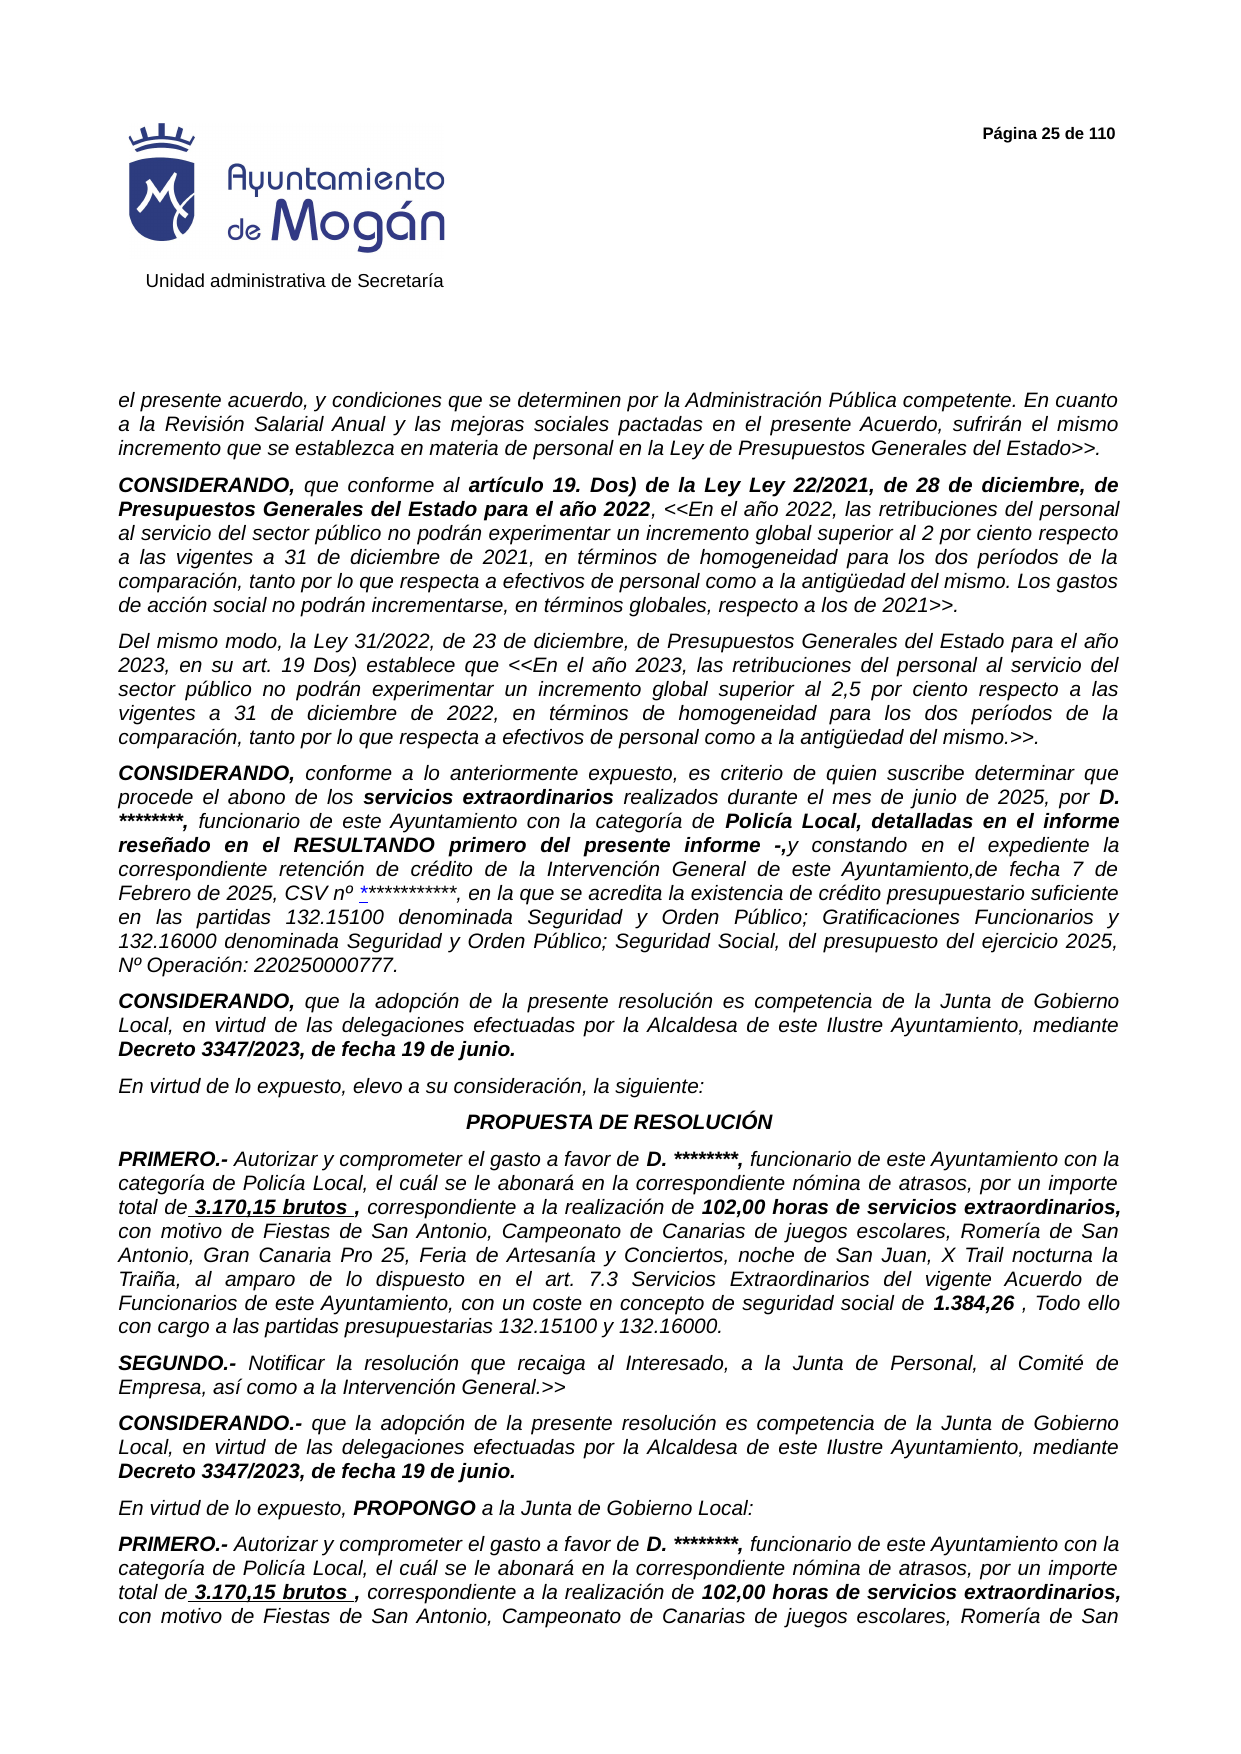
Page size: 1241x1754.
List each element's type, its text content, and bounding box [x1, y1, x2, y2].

text CONSIDERANDO, conforme a lo anteriormente expuesto, es criterio de quien suscribe determinar que procede el abono de los servicios extraordinarios realizados durante el mes de junio de 2025, por D. ********, funcionario de este Ayuntamiento con la categoría de Policía Local, detalladas en el informe reseñado en el RESULTANDO primero del presente informe -,y constando en el expediente la correspondiente retención de crédito de la Intervención General de este Ayuntamiento,de fecha 7 de Febrero de 2025, CSV nº ************, en la que se acredita la existencia de crédito presupuestario suficiente en las partidas 132.15100 denominada Seguridad y Orden Público; Gratificaciones Funcionarios y 132.16000 denominada Seguridad y Orden Público; Seguridad Social, del presupuesto del ejercicio 2025, Nº Operación: 220250000777. [118, 761, 1122, 977]
text Del mismo modo, la Ley 31/2022, de 23 de diciembre, de Presupuestos Generales del Estado para el año 2023, en su art. 19 Dos) establece que <<En el año 2023, las retribuciones del personal al servicio del sector público no podrán experimentar un incremento global superior al 2,5 por ciento respecto a las vigentes a 31 de diciembre de 2022, en términos de homogeneidad para los dos períodos de la comparación, tanto por lo que respecta a efectivos de personal como a la antigüedad del mismo.>>. [118, 629, 1122, 749]
text PRIMERO.- Autorizar y comprometer el gasto a favor de D. ********, funcionario de este Ayuntamiento con la categoría de Policía Local, el cuál se le abonará en la correspondiente nómina de atrasos, por un importe total de 3.170,15 brutos , correspondiente a la realización de 102,00 horas de servicios extraordinarios, con motivo de Fiestas de San Antonio, Campeonato de Canarias de juegos escolares, Romería de San Antonio, Gran Canaria Pro 25, Feria de Artesanía y Conciertos, noche de San Juan, X Trail nocturna la Traiña, al amparo de lo dispuesto en el art. 7.3 Servicios Extraordinarios del vigente Acuerdo de Funcionarios de este Ayuntamiento, con un coste en concepto de seguridad social de 1.384,26 , Todo ello con cargo a las partidas presupuestarias 132.15100 y 132.16000. [118, 1147, 1122, 1338]
text En virtud de lo expuesto, elevo a su consideración, la siguiente: [118, 1074, 1122, 1098]
text SEGUNDO.- Notificar la resolución que recaiga al Interesado, a la Junta de Personal, al Comité de Empresa, así como a la Intervención General.>> [118, 1351, 1122, 1399]
text PROPUESTA DE RESOLUCIÓN [118, 1110, 1122, 1134]
picture [128, 123, 445, 259]
text En virtud de lo expuesto, PROPONGO a la Junta de Gobierno Local: [118, 1496, 1122, 1519]
text CONSIDERANDO.- que la adopción de la presente resolución es competencia de la Junta de Gobierno Local, en virtud de las delegaciones efectuadas por la Alcaldesa de este Ilustre Ayuntamiento, mediante Decreto 3347/2023, de fecha 19 de junio. [118, 1411, 1122, 1483]
text CONSIDERANDO, que la adopción de la presente resolución es competencia de la Junta de Gobierno Local, en virtud de las delegaciones efectuadas por la Alcaldesa de este Ilustre Ayuntamiento, mediante Decreto 3347/2023, de fecha 19 de junio. [118, 989, 1122, 1061]
text PRIMERO.- Autorizar y comprometer el gasto a favor de D. ********, funcionario de este Ayuntamiento con la categoría de Policía Local, el cuál se le abonará en la correspondiente nómina de atrasos, por un importe total de 3.170,15 brutos , correspondiente a la realización de 102,00 horas de servicios extraordinarios, con motivo de Fiestas de San Antonio, Campeonato de Canarias de juegos escolares, Romería de San [118, 1532, 1122, 1628]
text CONSIDERANDO, que conforme al artículo 19. Dos) de la Ley Ley 22/2021, de 28 de diciembre, de Presupuestos Generales del Estado para el año 2022, <<En el año 2022, las retribuciones del personal al servicio del sector público no podrán experimentar un incremento global superior al 2 por ciento respecto a las vigentes a 31 de diciembre de 2021, en términos de homogeneidad para los dos períodos de la comparación, tanto por lo que respecta a efectivos de personal como a la antigüedad del mismo. Los gastos de acción social no podrán incrementarse, en términos globales, respecto a los de 2021>>. [118, 473, 1122, 616]
text el presente acuerdo, y condiciones que se determinen por la Administración Pública competente. En cuanto a la Revisión Salarial Anual y las mejoras sociales pactadas en el presente Acuerdo, sufrirán el mismo incremento que se establezca en materia de personal en la Ley de Presupuestos Generales del Estado>>. [118, 388, 1122, 460]
